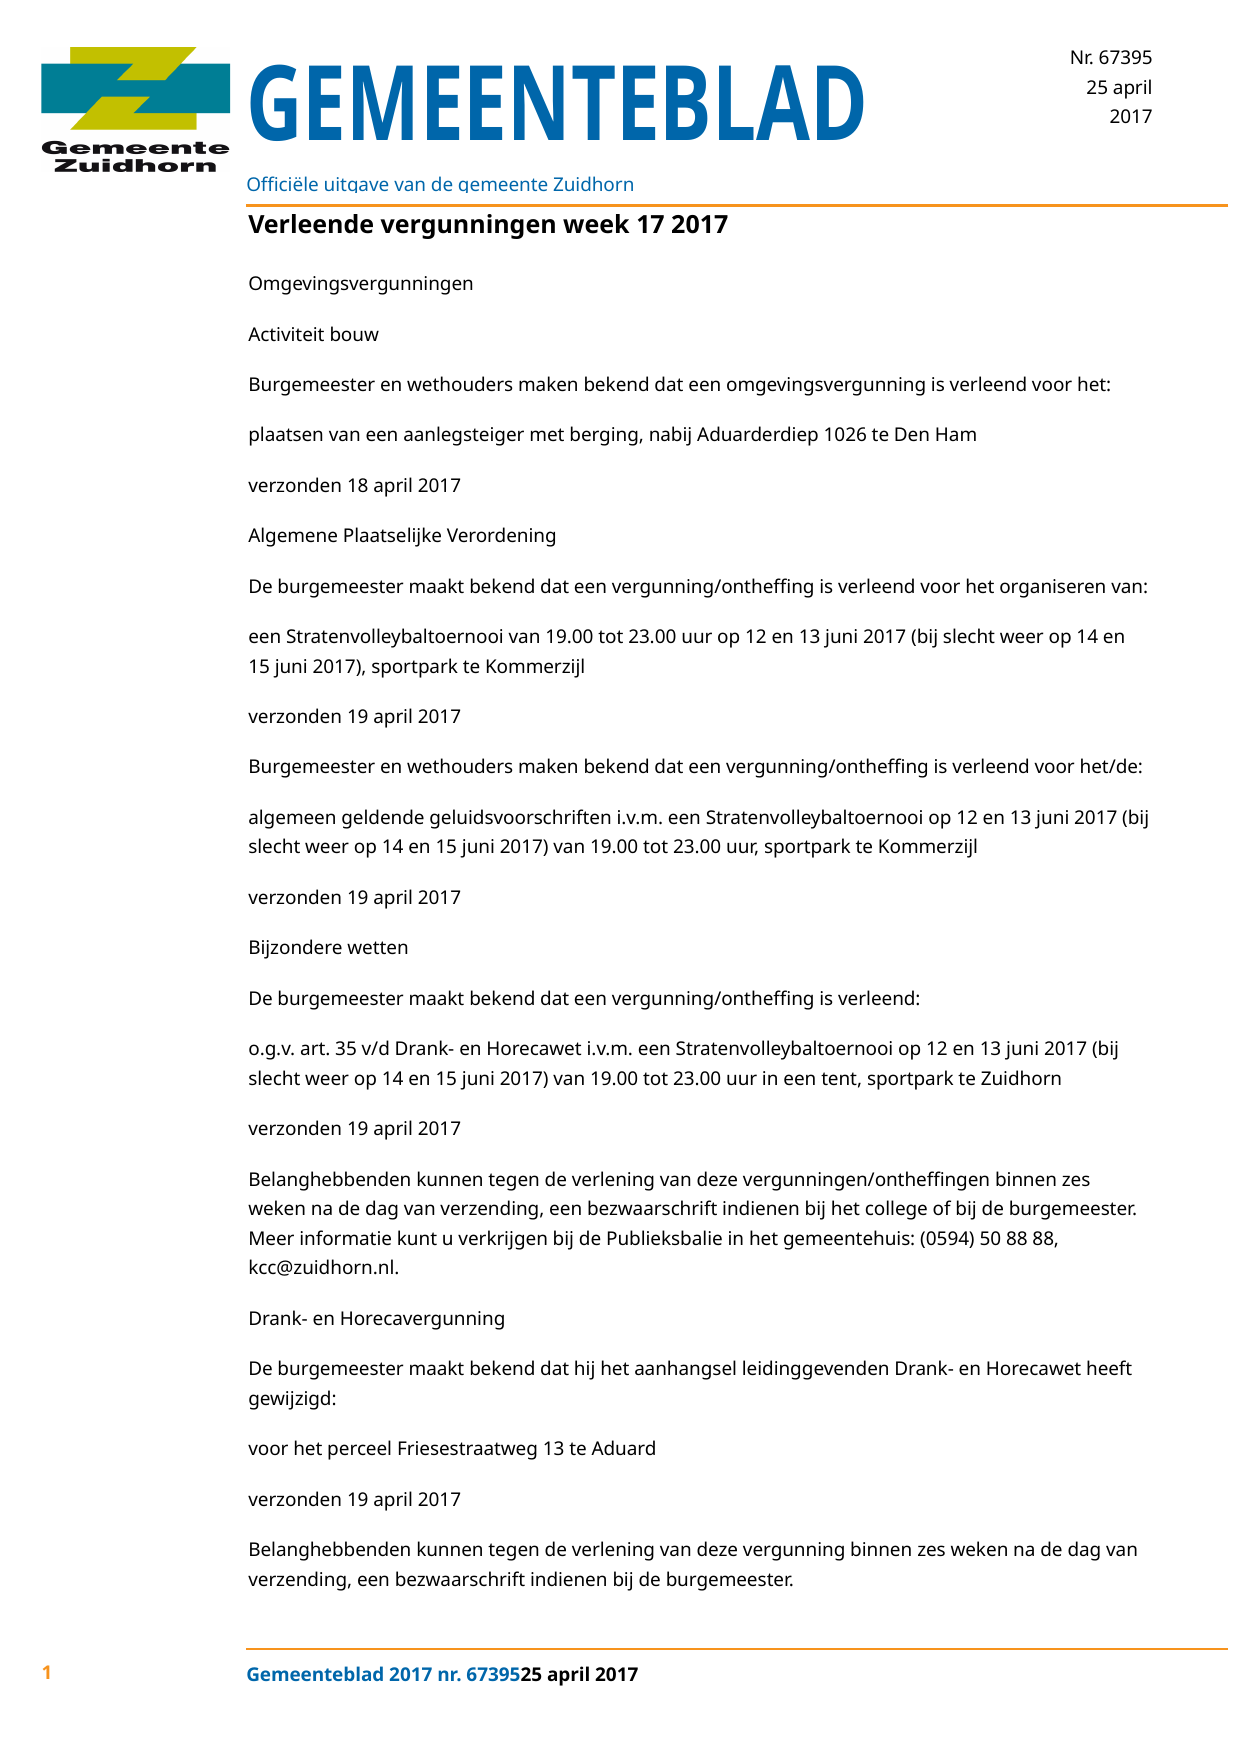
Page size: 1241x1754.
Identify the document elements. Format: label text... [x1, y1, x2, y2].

text Belanghebbenden kunnen tegen de verlening van deze vergunning binnen zes weken na de dag van verzending, een bezwaarschrift indienen bij de burgemeester. [248, 1536, 1152, 1591]
picture [41, 47, 231, 172]
text verzonden 19 april 2017 [248, 703, 1152, 729]
text verzonden 18 april 2017 [248, 472, 1152, 498]
text Verleende vergunningen week 17 2017 [248, 207, 1152, 241]
text algemeen geldende geluidsvoorschriften i.v.m. een Stratenvolleybaltoernooi op 12 en 13 juni 2017 (bij slecht weer op 14 en 15 juni 2017) van 19.00 tot 23.00 uur, sportpark te Kommerzijl [248, 804, 1152, 859]
text Burgemeester en wethouders maken bekend dat een omgevingsvergunning is verleend voor het: [248, 371, 1152, 397]
text o.g.v. art. 35 v/d Drank- en Horecawet i.v.m. een Stratenvolleybaltoernooi op 12 en 13 juni 2017 (bij slecht weer op 14 en 15 juni 2017) van 19.00 tot 23.00 uur in een tent, sportpark te Zuidhorn [248, 1035, 1152, 1091]
text een Stratenvolleybaltoernooi van 19.00 tot 23.00 uur op 12 en 13 juni 2017 (bij slecht weer op 14 en 15 juni 2017), sportpark te Kommerzijl [248, 623, 1152, 678]
text verzonden 19 april 2017 [248, 1486, 1152, 1511]
text voor het perceel Friesestraatweg 13 te Aduard [248, 1435, 1152, 1461]
text Bijzondere wetten [248, 934, 1152, 960]
text plaatsen van een aanlegsteiger met berging, nabij Aduarderdiep 1026 te Den Ham [248, 422, 1152, 447]
text Drank- en Horecavergunning [248, 1305, 1152, 1331]
text De burgemeester maakt bekend dat hij het aanhangsel leidinggevenden Drank- en Horecawet heeft gewijzigd: [248, 1355, 1152, 1411]
text Omgevingsvergunningen [248, 270, 1152, 296]
text Belanghebbenden kunnen tegen de verlening van deze vergunningen/ontheffingen binnen zes weken na de dag van verzending, een bezwaarschrift indienen bij het college of bij de burgemeester. Meer informatie kunt u verkrijgen bij de Publieksbalie in het gemeentehuis: (0594) 50 88 88, kcc@zuidhorn.nl. [248, 1166, 1152, 1280]
text Activiteit bouw [248, 321, 1152, 346]
text verzonden 19 april 2017 [248, 884, 1152, 910]
text verzonden 19 april 2017 [248, 1115, 1152, 1141]
text Algemene Plaatselijke Verordening [248, 522, 1152, 548]
text Burgemeester en wethouders maken bekend dat een vergunning/ontheffing is verleend voor het/de: [248, 754, 1152, 779]
text De burgemeester maakt bekend dat een vergunning/ontheffing is verleend voor het organiseren van: [248, 573, 1152, 598]
text De burgemeester maakt bekend dat een vergunning/ontheffing is verleend: [248, 985, 1152, 1011]
